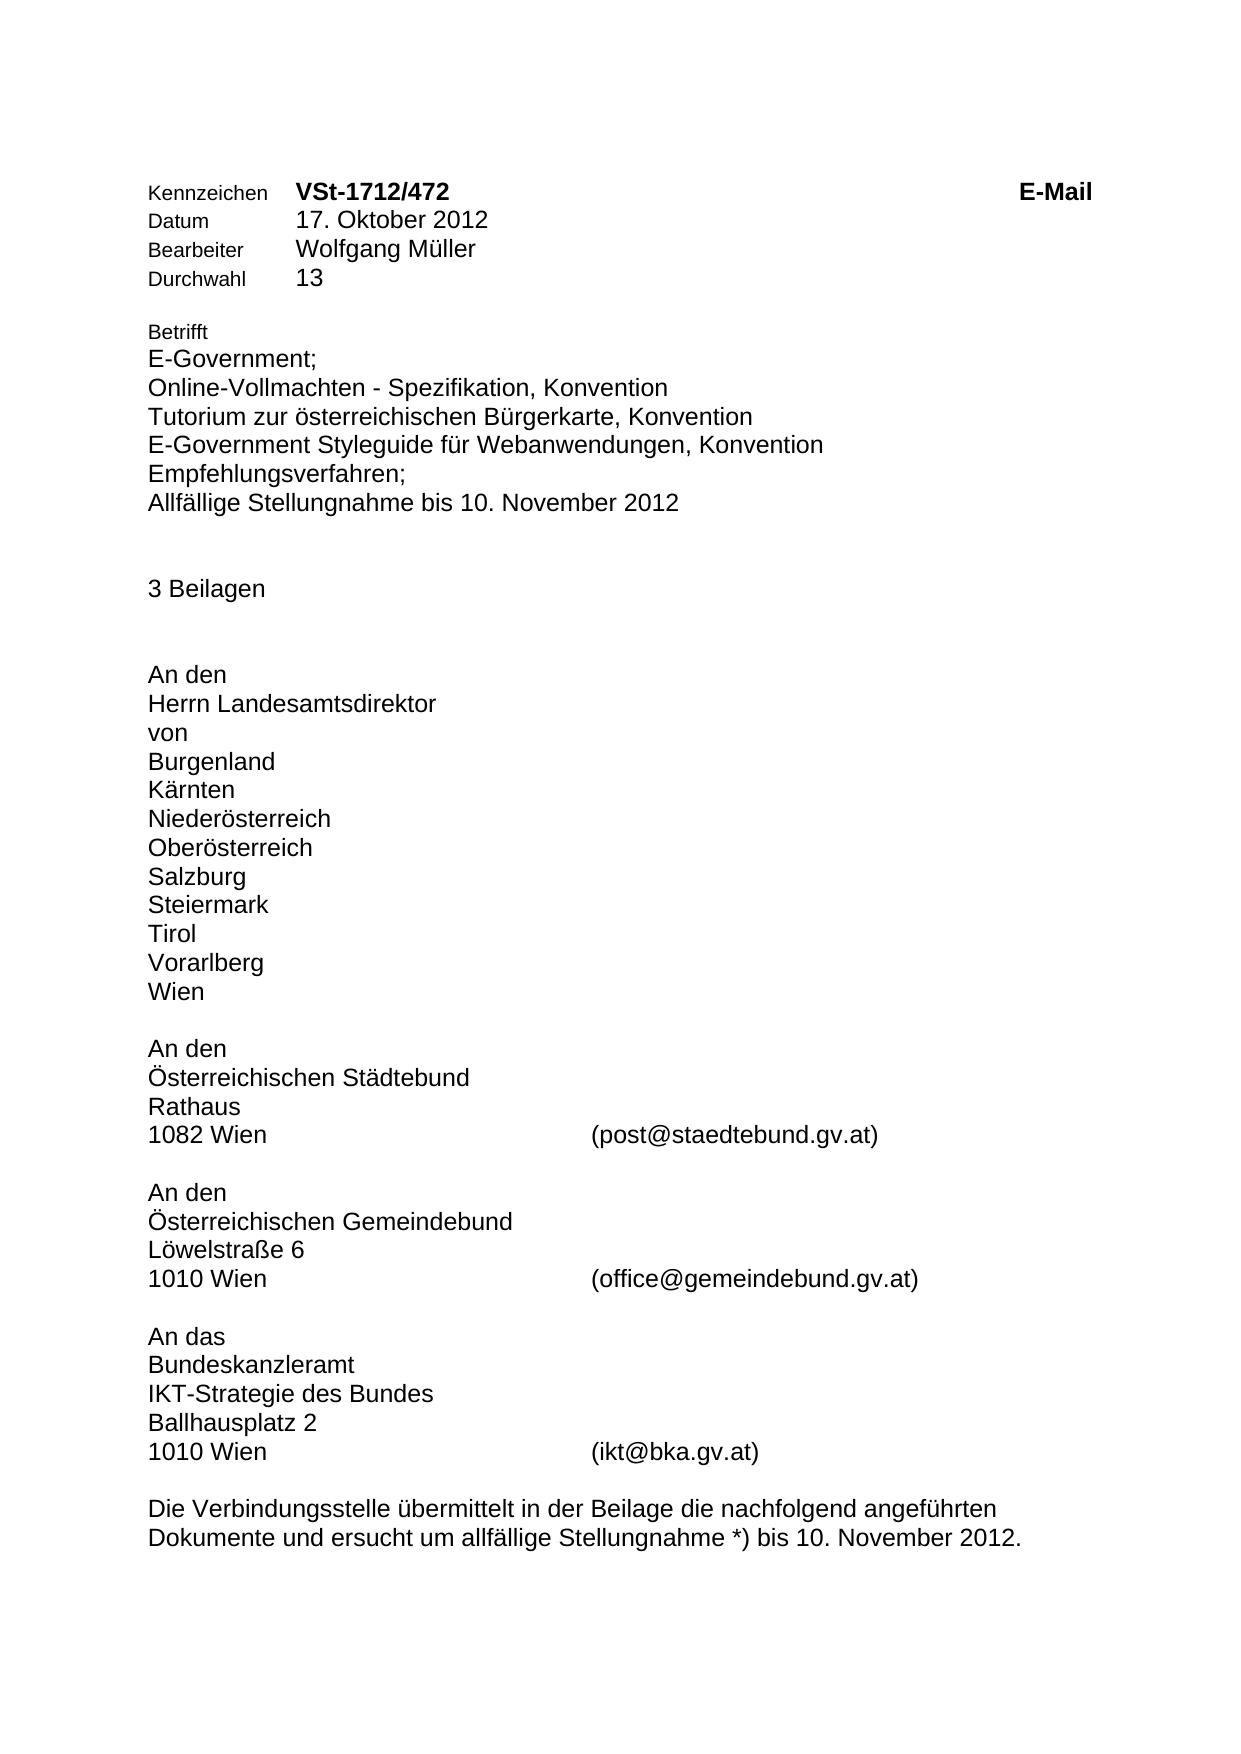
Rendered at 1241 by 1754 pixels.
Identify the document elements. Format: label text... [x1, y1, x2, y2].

text Vorarlberg [148, 948, 1092, 977]
text 1010 Wien (ikt@bka.gv.at) [148, 1437, 1092, 1465]
text Bearbeiter Wolfgang Müller [148, 234, 1092, 263]
text Kennzeichen VSt-1712/472 E-Mail [148, 176, 1092, 205]
text Datum 17. Oktober 2012 [148, 205, 1092, 234]
text Rathaus [148, 1092, 1092, 1120]
text Allfällige Stellungnahme bis 10. November 2012 [148, 488, 1092, 517]
text Österreichischen Gemeindebund [148, 1207, 1092, 1235]
text Online-Vollmachten - Spezifikation, Konvention [148, 373, 1092, 402]
text An den [148, 660, 1092, 689]
text Österreichischen Städtebund [148, 1063, 1092, 1092]
text 1082 Wien (post@staedtebund.gv.at) [148, 1120, 1092, 1149]
text von [148, 718, 1092, 747]
text An den [148, 1178, 1092, 1207]
text Tutorium zur österreichischen Bürgerkarte, Konvention [148, 402, 1092, 430]
text Oberösterreich [148, 833, 1092, 862]
text Löwelstraße 6 [148, 1235, 1092, 1264]
text Die Verbindungsstelle übermittelt in der Beilage die nachfolgend angeführten Dokumente und ersucht um allfällige Stellungnahme *) bis 10. November 2012. [148, 1494, 1092, 1552]
text Niederösterreich [148, 804, 1092, 833]
text Steiermark [148, 890, 1092, 919]
text E-Government; [148, 344, 1092, 373]
text Salzburg [148, 862, 1092, 890]
text An den [148, 1034, 1092, 1063]
text E-Government Styleguide für Webanwendungen, Konvention [148, 430, 1092, 459]
text Burgenland [148, 747, 1092, 775]
text Ballhausplatz 2 [148, 1408, 1092, 1437]
text Tirol [148, 919, 1092, 948]
text Betrifft [148, 320, 1092, 344]
text Wien [148, 977, 1092, 1005]
text 3 Beilagen [148, 574, 1092, 603]
text Durchwahl 13 [148, 263, 1092, 291]
text Empfehlungsverfahren; [148, 459, 1092, 488]
text 1010 Wien (office@gemeindebund.gv.at) [148, 1264, 1092, 1293]
text Bundeskanzleramt [148, 1350, 1092, 1379]
text IKT-Strategie des Bundes [148, 1379, 1092, 1408]
text Herrn Landesamtsdirektor [148, 689, 1092, 718]
text An das [148, 1322, 1092, 1350]
text Kärnten [148, 775, 1092, 804]
